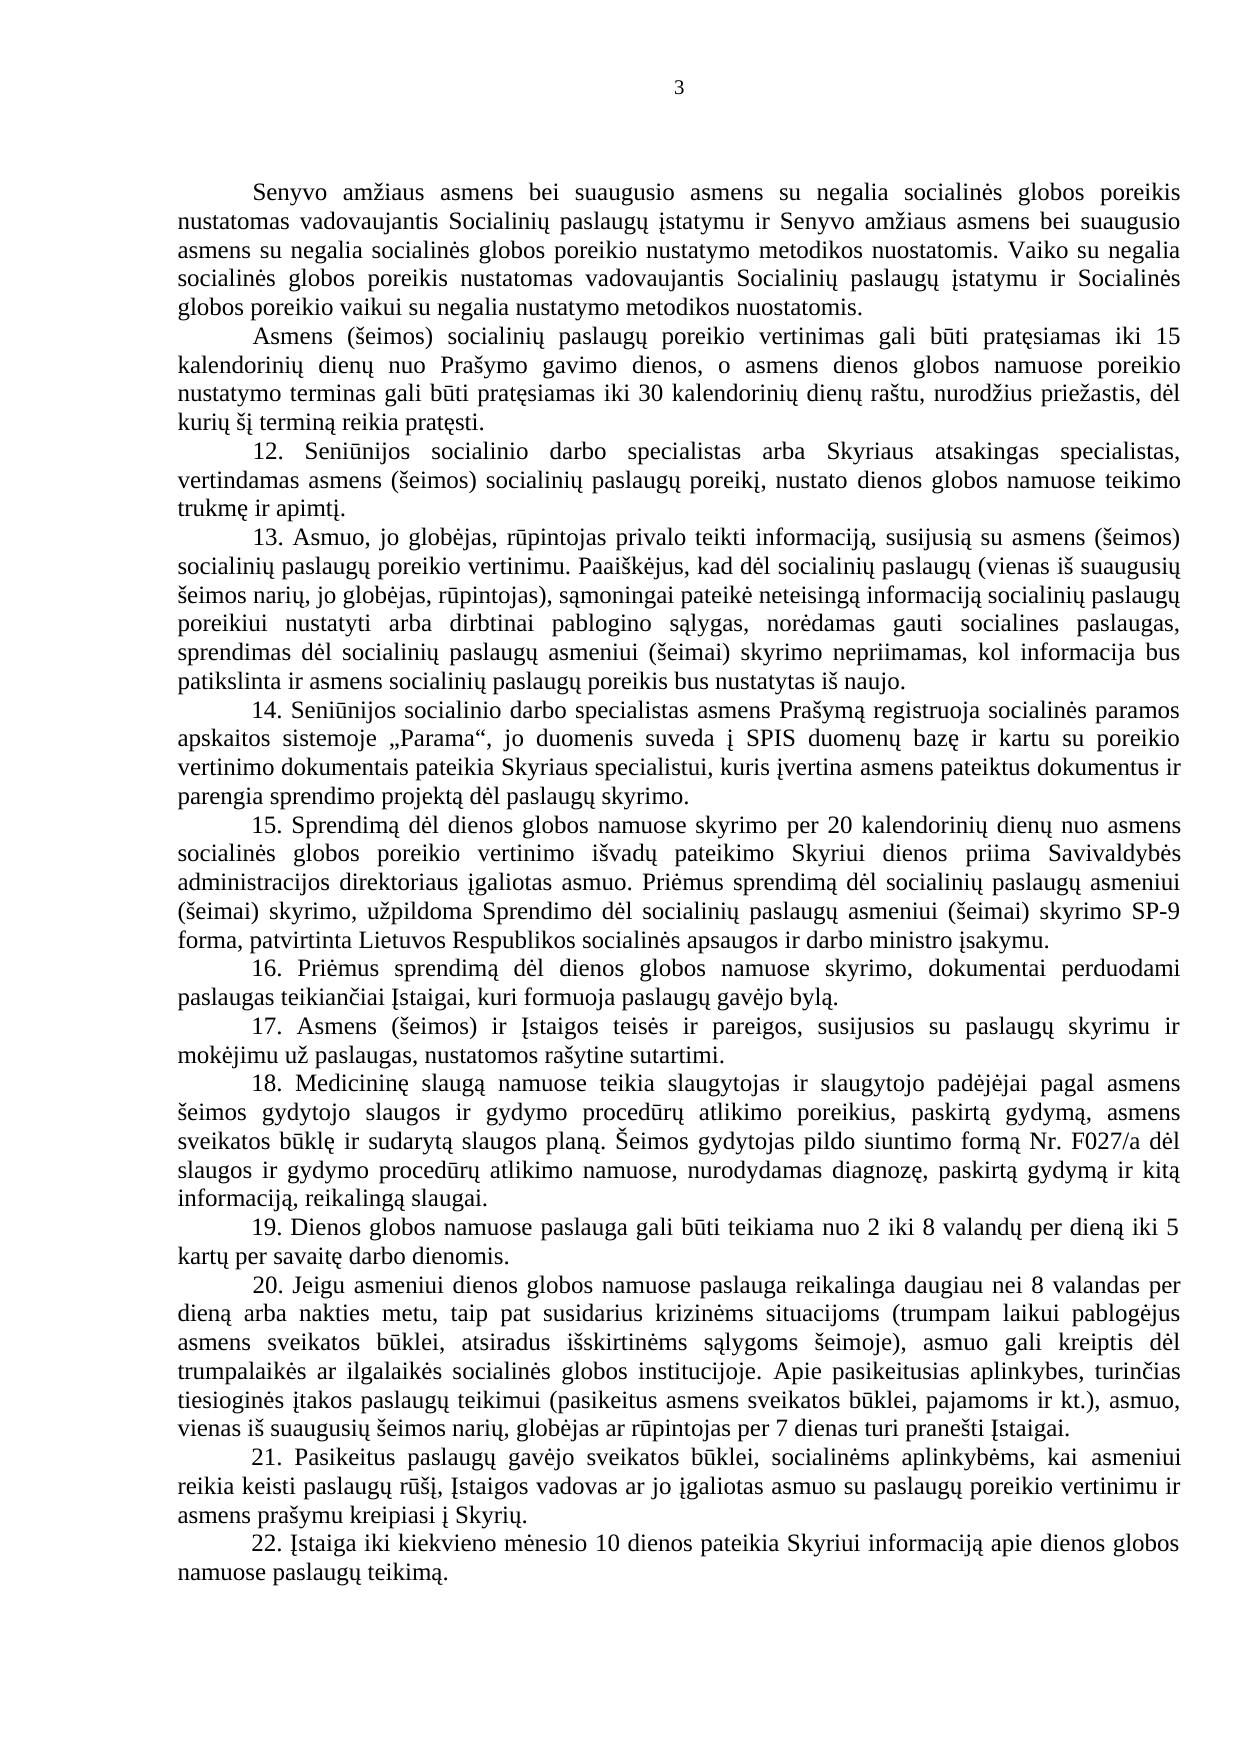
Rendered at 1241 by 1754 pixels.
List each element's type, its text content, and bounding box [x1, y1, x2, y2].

text 22. Įstaiga iki kiekvieno mėnesio 10 dienos pateikia Skyriui informaciją apie dienos globos namuose paslaugų teikimą. [177, 1528, 1181, 1586]
text 17. Asmens (šeimos) ir Įstaigos teisės ir pareigos, susijusios su paslaugų skyrimu ir mokėjimu už paslaugas, nustatomos rašytine sutartimi. [177, 1011, 1181, 1068]
text 20. Jeigu asmeniui dienos globos namuose paslauga reikalinga daugiau nei 8 valandas per dieną arba nakties metu, taip pat susidarius krizinėms situacijoms (trumpam laikui pablogėjus asmens sveikatos būklei, atsiradus išskirtinėms sąlygoms šeimoje), asmuo gali kreiptis dėl trumpalaikės ar ilgalaikės socialinės globos institucijoje. Apie pasikeitusias aplinkybes, turinčias tiesioginės įtakos paslaugų teikimui (pasikeitus asmens sveikatos būklei, pajamoms ir kt.), asmuo, vienas iš suaugusių šeimos narių, globėjas ar rūpintojas per 7 dienas turi pranešti Įstaigai. [177, 1270, 1181, 1442]
text 13. Asmuo, jo globėjas, rūpintojas privalo teikti informaciją, susijusią su asmens (šeimos) socialinių paslaugų poreikio vertinimu. Paaiškėjus, kad dėl socialinių paslaugų (vienas iš suaugusių šeimos narių, jo globėjas, rūpintojas), sąmoningai pateikė neteisingą informaciją socialinių paslaugų poreikiui nustatyti arba dirbtinai pablogino sąlygas, norėdamas gauti socialines paslaugas, sprendimas dėl socialinių paslaugų asmeniui (šeimai) skyrimo nepriimamas, kol informacija bus patikslinta ir asmens socialinių paslaugų poreikis bus nustatytas iš naujo. [177, 522, 1181, 695]
text 19. Dienos globos namuose paslauga gali būti teikiama nuo 2 iki 8 valandų per dieną iki 5 kartų per savaitę darbo dienomis. [177, 1212, 1181, 1270]
text 21. Pasikeitus paslaugų gavėjo sveikatos būklei, socialinėms aplinkybėms, kai asmeniui reikia keisti paslaugų rūšį, Įstaigos vadovas ar jo įgaliotas asmuo su paslaugų poreikio vertinimu ir asmens prašymu kreipiasi į Skyrių. [177, 1442, 1181, 1528]
text 15. Sprendimą dėl dienos globos namuose skyrimo per 20 kalendorinių dienų nuo asmens socialinės globos poreikio vertinimo išvadų pateikimo Skyriui dienos priima Savivaldybės administracijos direktoriaus įgaliotas asmuo. Priėmus sprendimą dėl socialinių paslaugų asmeniui (šeimai) skyrimo, užpildoma Sprendimo dėl socialinių paslaugų asmeniui (šeimai) skyrimo SP-9 forma, patvirtinta Lietuvos Respublikos socialinės apsaugos ir darbo ministro įsakymu. [177, 810, 1181, 953]
text 16. Priėmus sprendimą dėl dienos globos namuose skyrimo, dokumentai perduodami paslaugas teikiančiai Įstaigai, kuri formuoja paslaugų gavėjo bylą. [177, 953, 1181, 1011]
text 12. Seniūnijos socialinio darbo specialistas arba Skyriaus atsakingas specialistas, vertindamas asmens (šeimos) socialinių paslaugų poreikį, nustato dienos globos namuose teikimo trukmę ir apimtį. [177, 436, 1181, 522]
text 14. Seniūnijos socialinio darbo specialistas asmens Prašymą registruoja socialinės paramos apskaitos sistemoje „Parama“, jo duomenis suveda į SPIS duomenų bazę ir kartu su poreikio vertinimo dokumentais pateikia Skyriaus specialistui, kuris įvertina asmens pateiktus dokumentus ir parengia sprendimo projektą dėl paslaugų skyrimo. [177, 695, 1181, 810]
text Asmens (šeimos) socialinių paslaugų poreikio vertinimas gali būti pratęsiamas iki 15 kalendorinių dienų nuo Prašymo gavimo dienos, o asmens dienos globos namuose poreikio nustatymo terminas gali būti pratęsiamas iki 30 kalendorinių dienų raštu, nurodžius priežastis, dėl kurių šį terminą reikia pratęsti. [177, 321, 1181, 436]
text 18. Medicininę slaugą namuose teikia slaugytojas ir slaugytojo padėjėjai pagal asmens šeimos gydytojo slaugos ir gydymo procedūrų atlikimo poreikius, paskirtą gydymą, asmens sveikatos būklę ir sudarytą slaugos planą. Šeimos gydytojas pildo siuntimo formą Nr. F027/a dėl slaugos ir gydymo procedūrų atlikimo namuose, nurodydamas diagnozę, paskirtą gydymą ir kitą informaciją, reikalingą slaugai. [177, 1068, 1181, 1212]
text Senyvo amžiaus asmens bei suaugusio asmens su negalia socialinės globos poreikis nustatomas vadovaujantis Socialinių paslaugų įstatymu ir Senyvo amžiaus asmens bei suaugusio asmens su negalia socialinės globos poreikio nustatymo metodikos nuostatomis. Vaiko su negalia socialinės globos poreikis nustatomas vadovaujantis Socialinių paslaugų įstatymu ir Socialinės globos poreikio vaikui su negalia nustatymo metodikos nuostatomis. [177, 177, 1181, 321]
